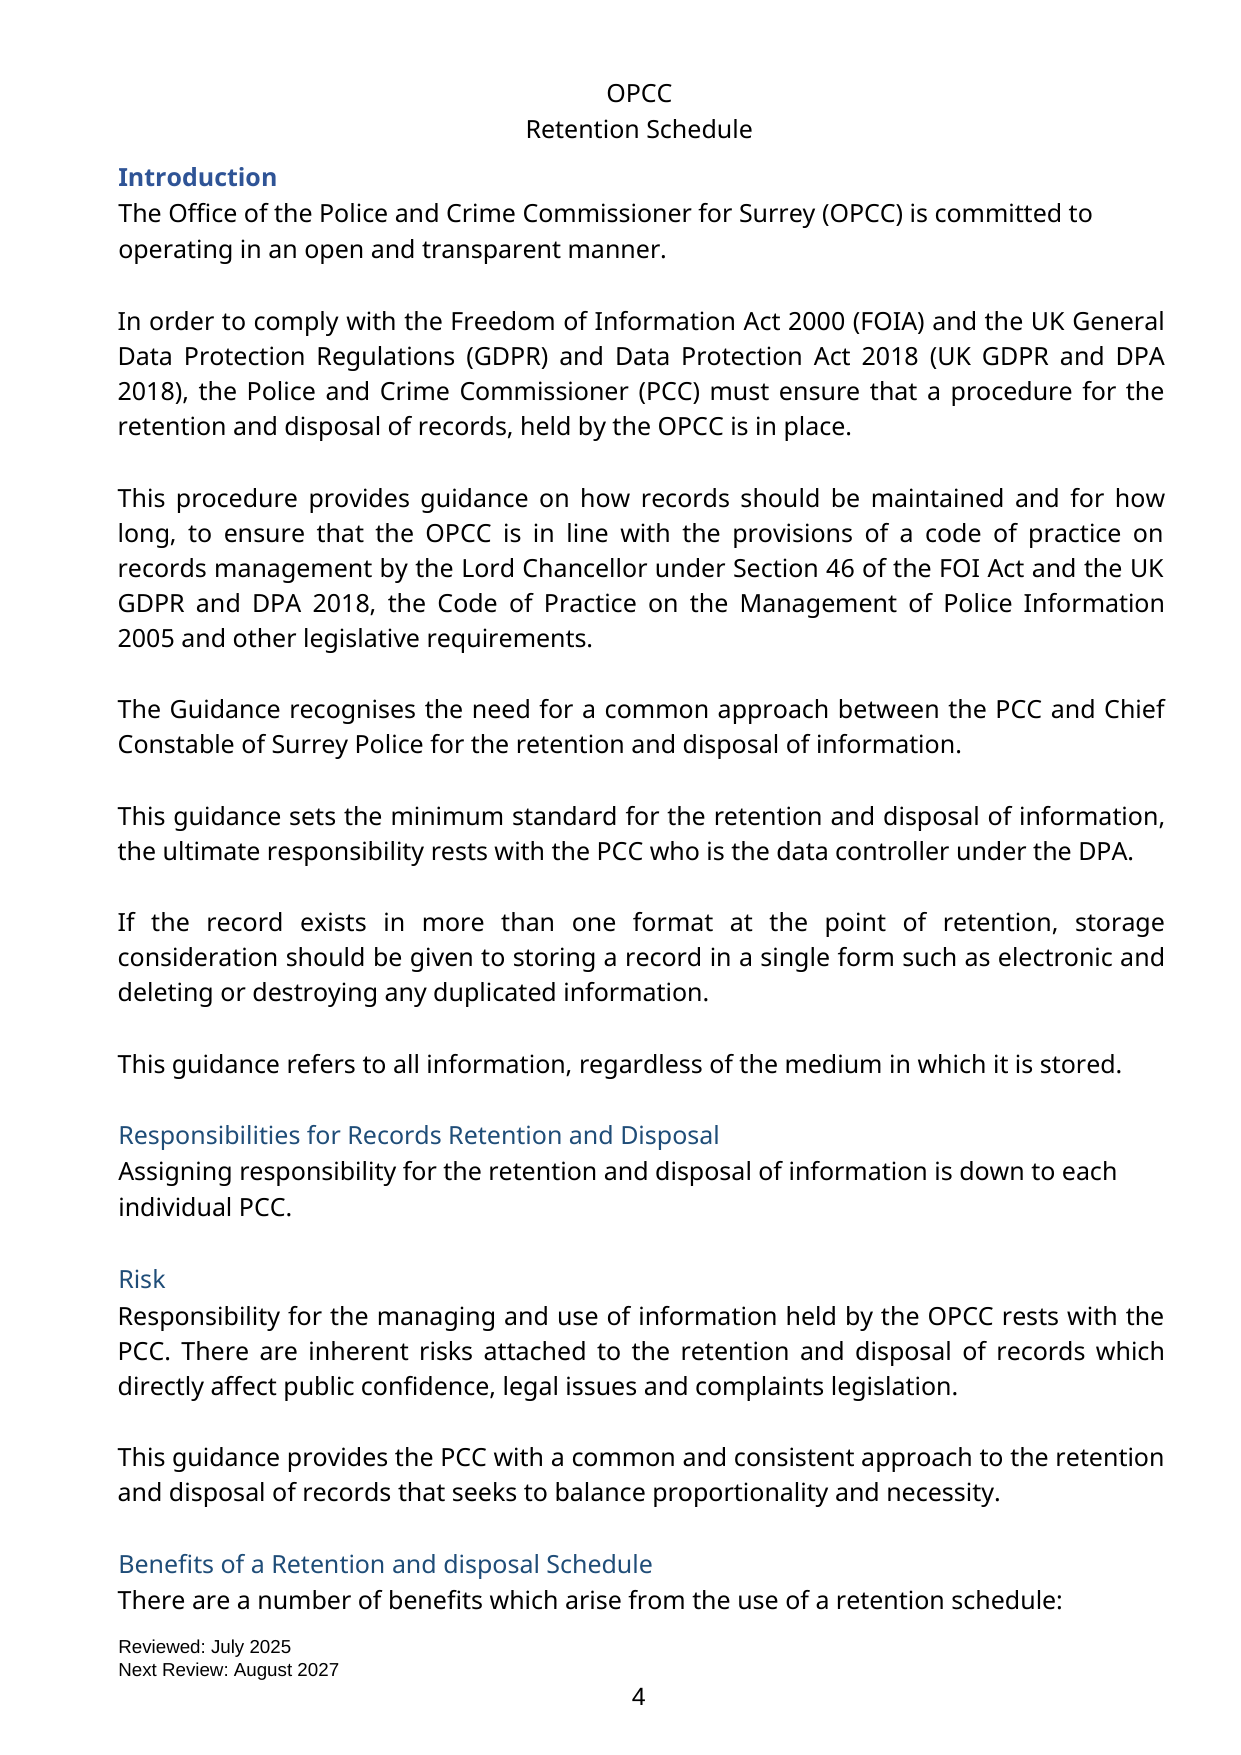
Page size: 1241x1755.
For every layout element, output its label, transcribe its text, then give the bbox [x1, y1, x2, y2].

subtitle Responsibilities for Records Retention and Disposal [118, 1118, 1166, 1152]
text This procedure provides guidance on how records should be maintained and for how long, to ensure that the OPCC is in line with the provisions of a code of practice on records management by the Lord Chancellor under Section 46 of the FOI Act and the UK GDPR and DPA 2018, the Code of Practice on the Management of Police Information 2005 and other legislative requirements. [117, 480, 1166, 654]
text The Guidance recognises the need for a common approach between the PCC and Chief Constable of Surrey Police for the retention and disposal of information. [117, 692, 1166, 761]
text This guidance refers to all information, regardless of the medium in which it is stored. [117, 1046, 1166, 1081]
subtitle Introduction [118, 159, 1138, 193]
text In order to comply with the Freedom of Information Act 2000 (FOIA) and the UK General Data Protection Regulations (GDPR) and Data Protection Act 2018 (UK GDPR and DPA 2018), the Police and Crime Commissioner (PCC) must ensure that a procedure for the retention and disposal of records, held by the OPCC is in place. [117, 304, 1166, 443]
text This guidance sets the minimum standard for the retention and disposal of information, the ultimate responsibility rests with the PCC who is the data controller under the DPA. [117, 798, 1166, 867]
text Responsibility for the managing and use of information held by the OPCC rests with the PCC. There are inherent risks attached to the retention and disposal of records which directly affect public confidence, legal issues and complaints legislation. [117, 1298, 1166, 1402]
subtitle Benefits of a Retention and disposal Schedule [118, 1546, 1166, 1580]
text If the record exists in more than one format at the point of retention, storage consideration should be given to storing a record in a single form such as electronic and deleting or destroying any duplicated information. [117, 905, 1166, 1009]
text The Office of the Police and Crime Commissioner for Surrey (OPCC) is committed to operating in an open and transparent manner. [118, 196, 1166, 266]
text Assigning responsibility for the retention and disposal of information is down to each individual PCC. [118, 1154, 1166, 1224]
subtitle Risk [118, 1262, 1166, 1296]
text There are a number of benefits which arise from the use of a retention schedule: [117, 1582, 1166, 1616]
text This guidance provides the PCC with a common and consistent approach to the retention and disposal of records that seeks to balance proportionality and necessity. [117, 1440, 1166, 1509]
